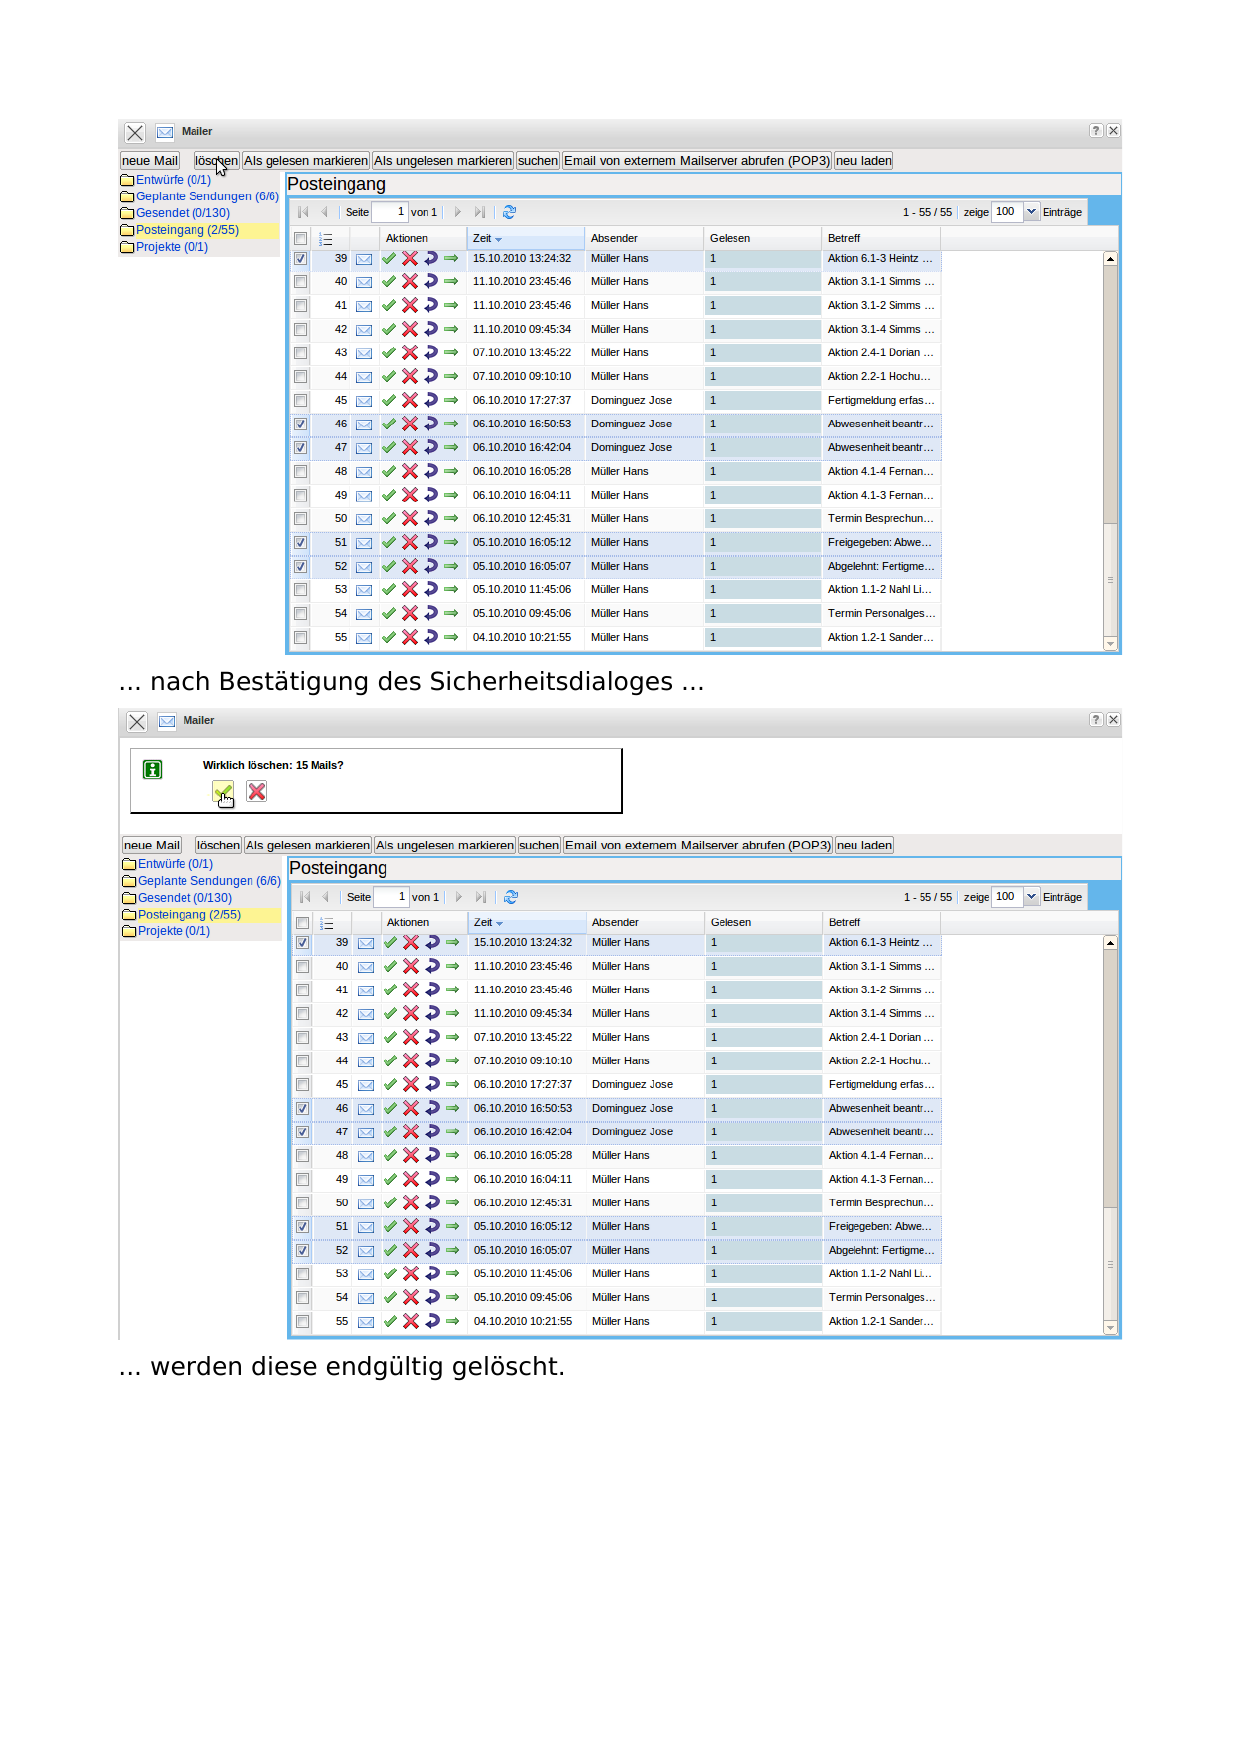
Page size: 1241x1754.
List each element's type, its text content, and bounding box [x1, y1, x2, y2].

text ... werden diese endgültig gelöscht. [118, 1352, 1122, 1381]
picture [118, 118, 1123, 655]
picture [118, 708, 1123, 1340]
text ... nach Bestätigung des Sicherheitsdialoges ... [118, 667, 1122, 696]
